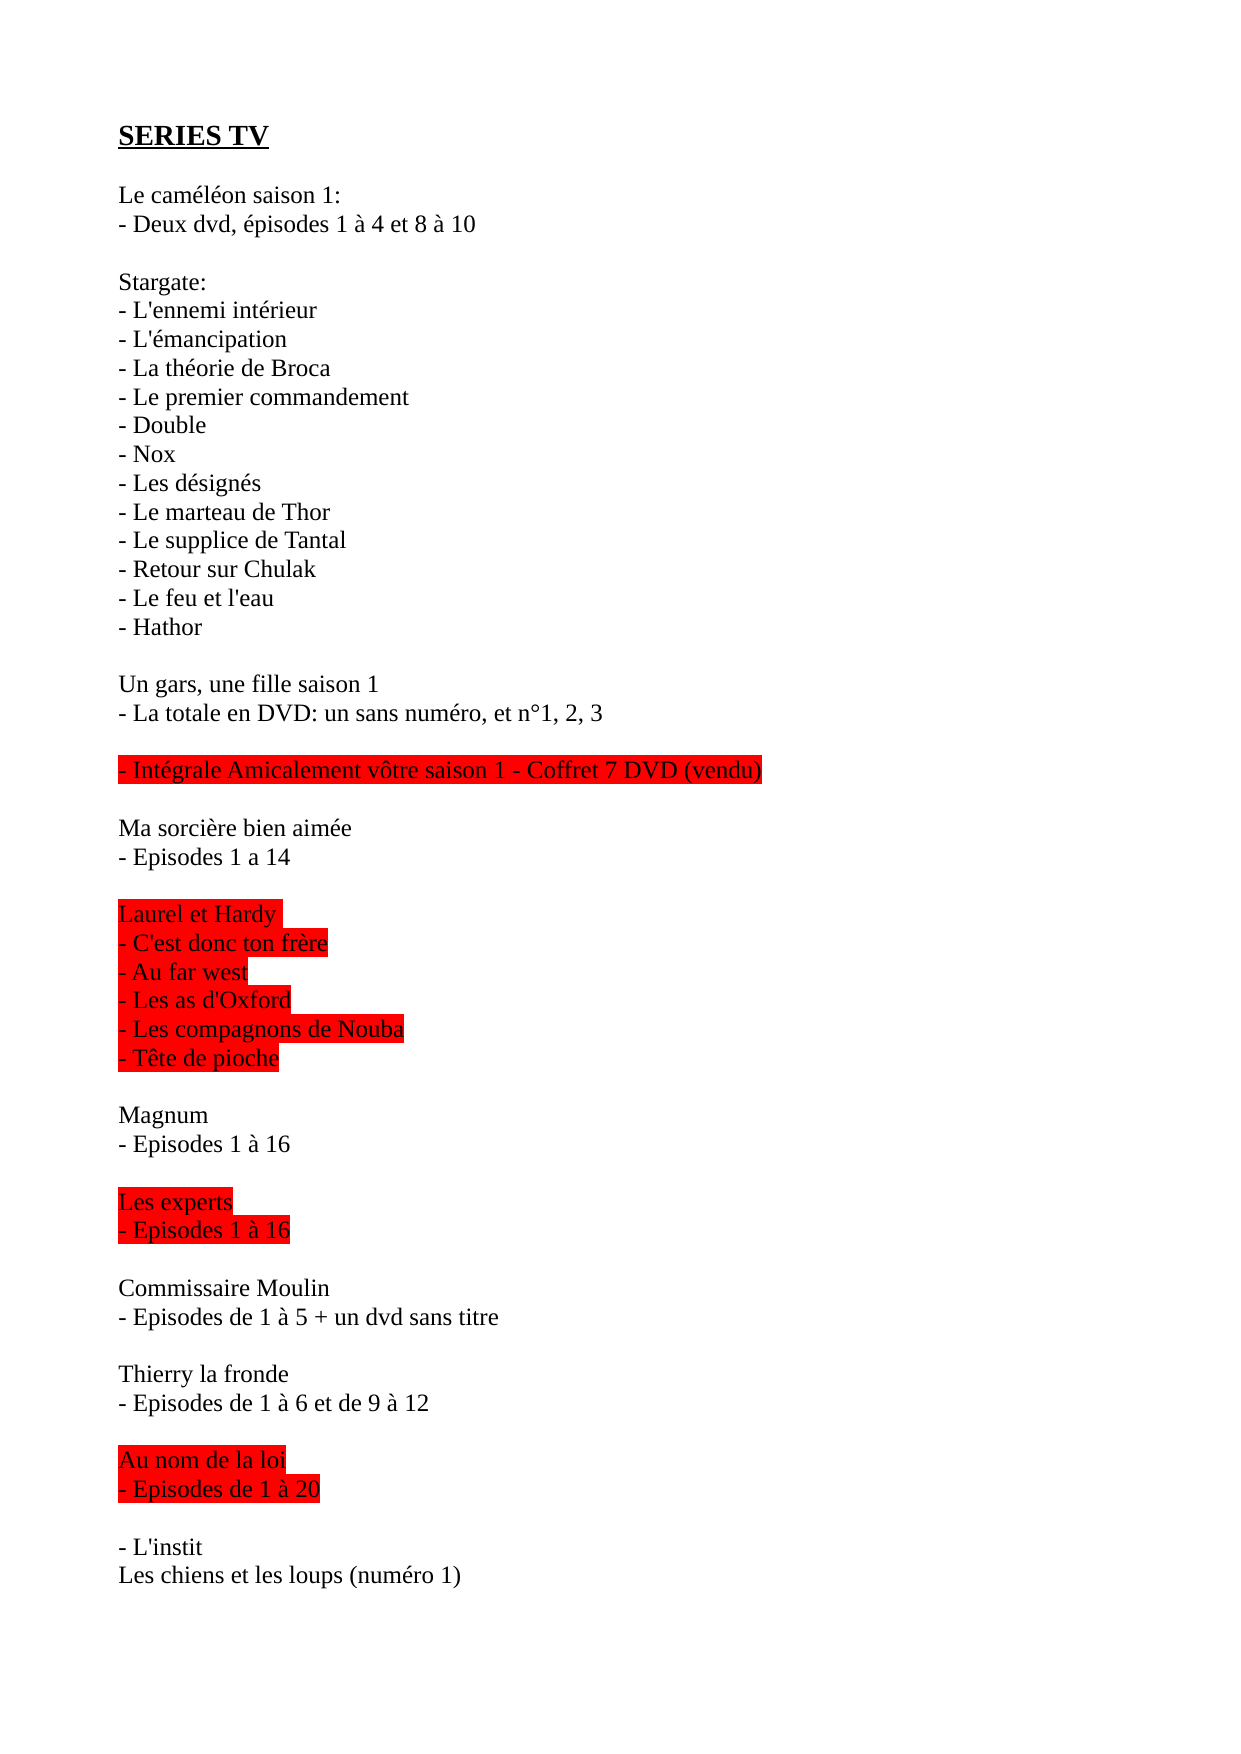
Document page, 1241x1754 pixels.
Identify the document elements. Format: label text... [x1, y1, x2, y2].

text - Les compagnons de Nouba [118, 1014, 1122, 1043]
text - La totale en DVD: un sans numéro, et n°1, 2, 3 [118, 698, 1122, 727]
text - Episodes 1 à 16 [118, 1215, 1122, 1244]
text Stargate: [118, 267, 1122, 295]
text Au nom de la loi [118, 1445, 1122, 1474]
text SERIES TV [118, 118, 1122, 152]
text Thierry la fronde [118, 1359, 1122, 1388]
text Le caméléon saison 1: [118, 180, 1122, 209]
text - Episodes de 1 à 5 + un dvd sans titre [118, 1302, 1122, 1330]
text - Les désignés [118, 468, 1122, 497]
text - Intégrale Amicalement vôtre saison 1 - Coffret 7 DVD (vendu) [118, 755, 1122, 784]
text Les experts [118, 1187, 1122, 1215]
text Laurel et Hardy [118, 899, 1122, 928]
text - L'instit [118, 1532, 1122, 1560]
text - Le premier commandement [118, 382, 1122, 410]
text - Nox [118, 439, 1122, 468]
text - Episodes de 1 à 6 et de 9 à 12 [118, 1388, 1122, 1417]
text Commissaire Moulin [118, 1273, 1122, 1302]
text - Au far west [118, 957, 1122, 985]
text - Hathor [118, 612, 1122, 640]
text - L'ennemi intérieur [118, 295, 1122, 324]
text - C'est donc ton frère [118, 928, 1122, 957]
text - Episodes de 1 à 20 [118, 1474, 1122, 1503]
text - Les as d'Oxford [118, 985, 1122, 1014]
text - L'émancipation [118, 324, 1122, 353]
text - Le feu et l'eau [118, 583, 1122, 612]
text Magnum [118, 1100, 1122, 1129]
text - Tête de pioche [118, 1043, 1122, 1072]
text Un gars, une fille saison 1 [118, 669, 1122, 698]
text - Le marteau de Thor [118, 497, 1122, 525]
text - La théorie de Broca [118, 353, 1122, 382]
text - Double [118, 410, 1122, 439]
text - Episodes 1 à 16 [118, 1129, 1122, 1158]
text - Retour sur Chulak [118, 554, 1122, 583]
text Les chiens et les loups (numéro 1) [118, 1560, 1122, 1589]
text Ma sorcière bien aimée [118, 813, 1122, 842]
text - Deux dvd, épisodes 1 à 4 et 8 à 10 [118, 209, 1122, 238]
text - Le supplice de Tantal [118, 525, 1122, 554]
text - Episodes 1 a 14 [118, 842, 1122, 870]
